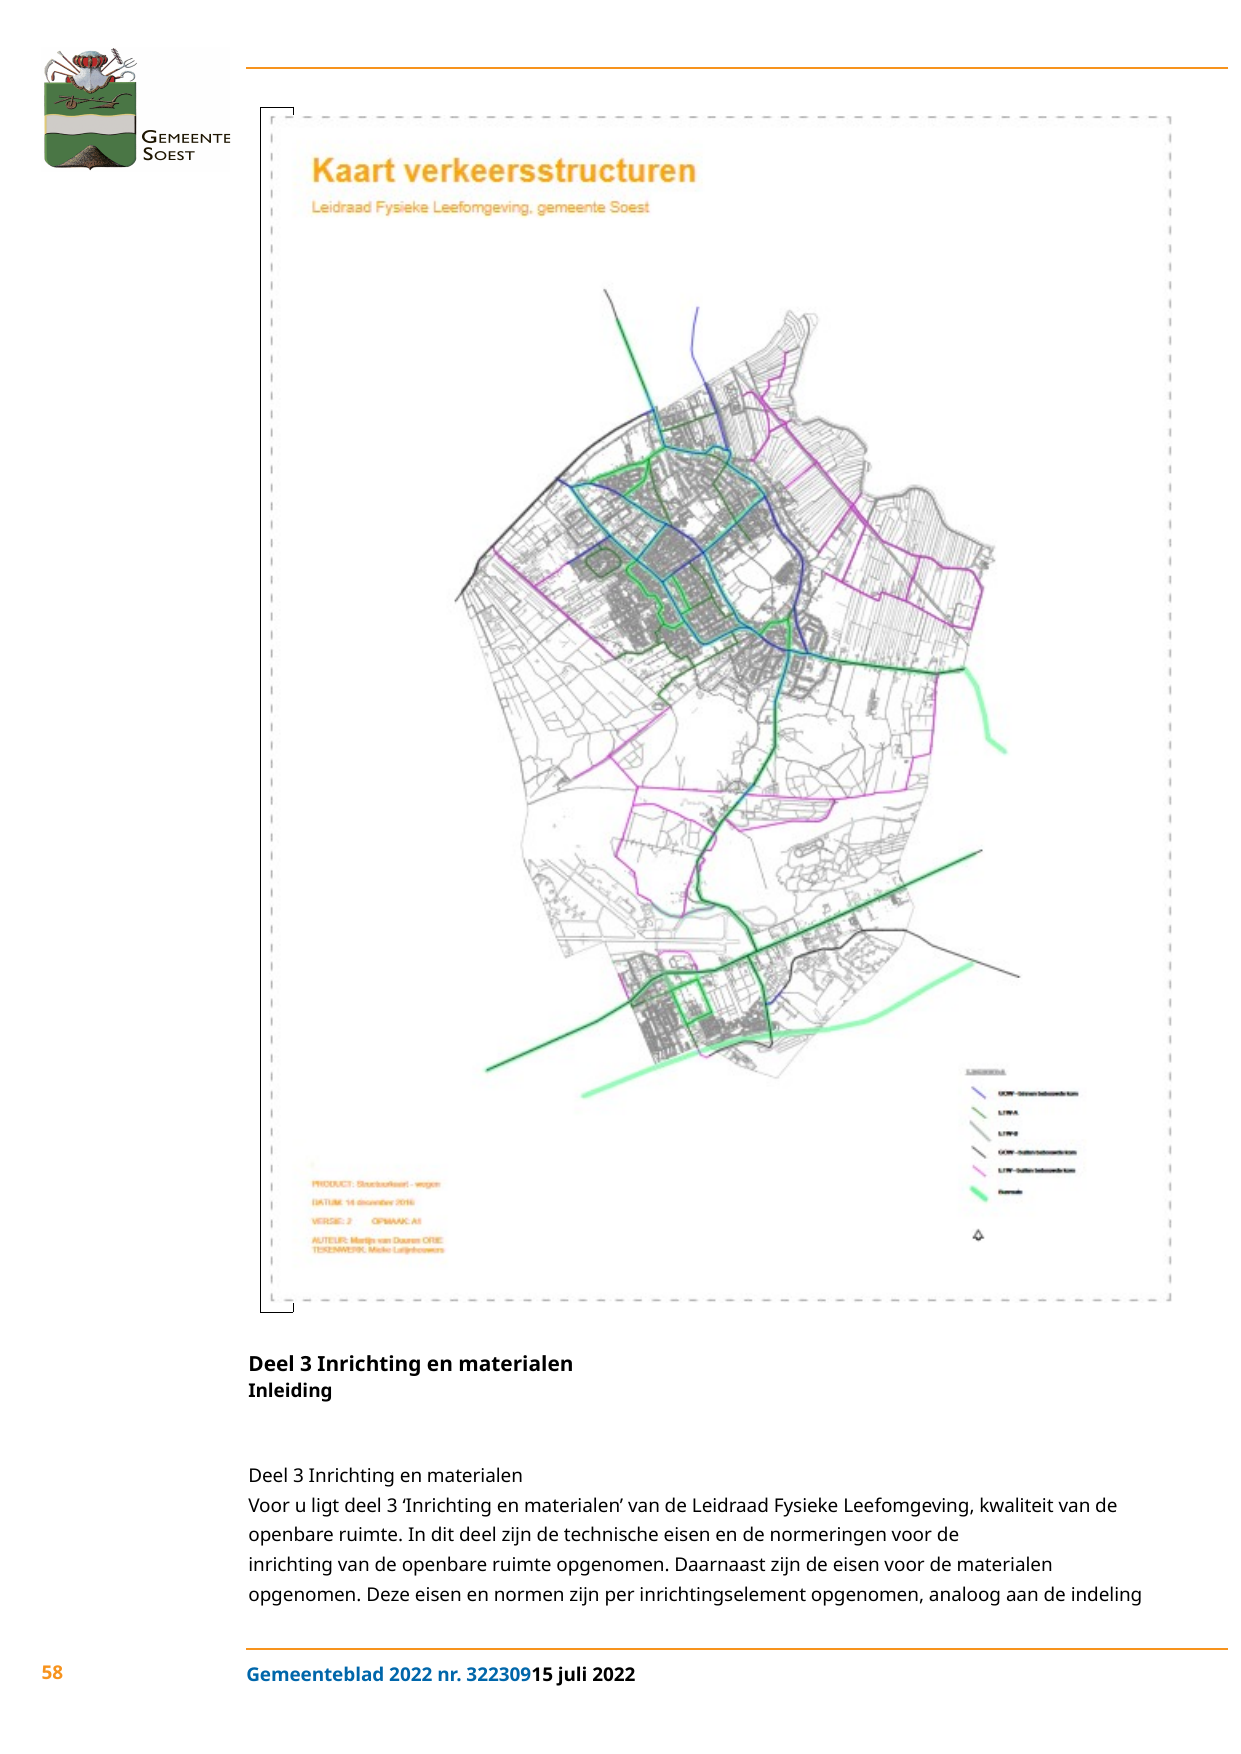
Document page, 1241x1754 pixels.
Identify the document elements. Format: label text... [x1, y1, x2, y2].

text Deel 3 Inrichting en materialen [248, 1462, 1152, 1488]
text Deel 3 Inrichting en materialen [248, 1349, 1152, 1377]
picture [268, 115, 1173, 1303]
picture [41, 47, 231, 172]
text inrichting van de openbare ruimte opgenomen. Daarnaast zijn de eisen voor de materialen opgenomen. Deze eisen en normen zijn per inrichtingselement opgenomen, analoog aan de indeling [248, 1551, 1152, 1606]
text Voor u ligt deel 3 ‘Inrichting en materialen’ van de Leidraad Fysieke Leefomgeving, kwaliteit van de openbare ruimte. In dit deel zijn de technische eisen en de normeringen voor de [248, 1492, 1152, 1547]
text Inleiding [248, 1377, 1152, 1403]
